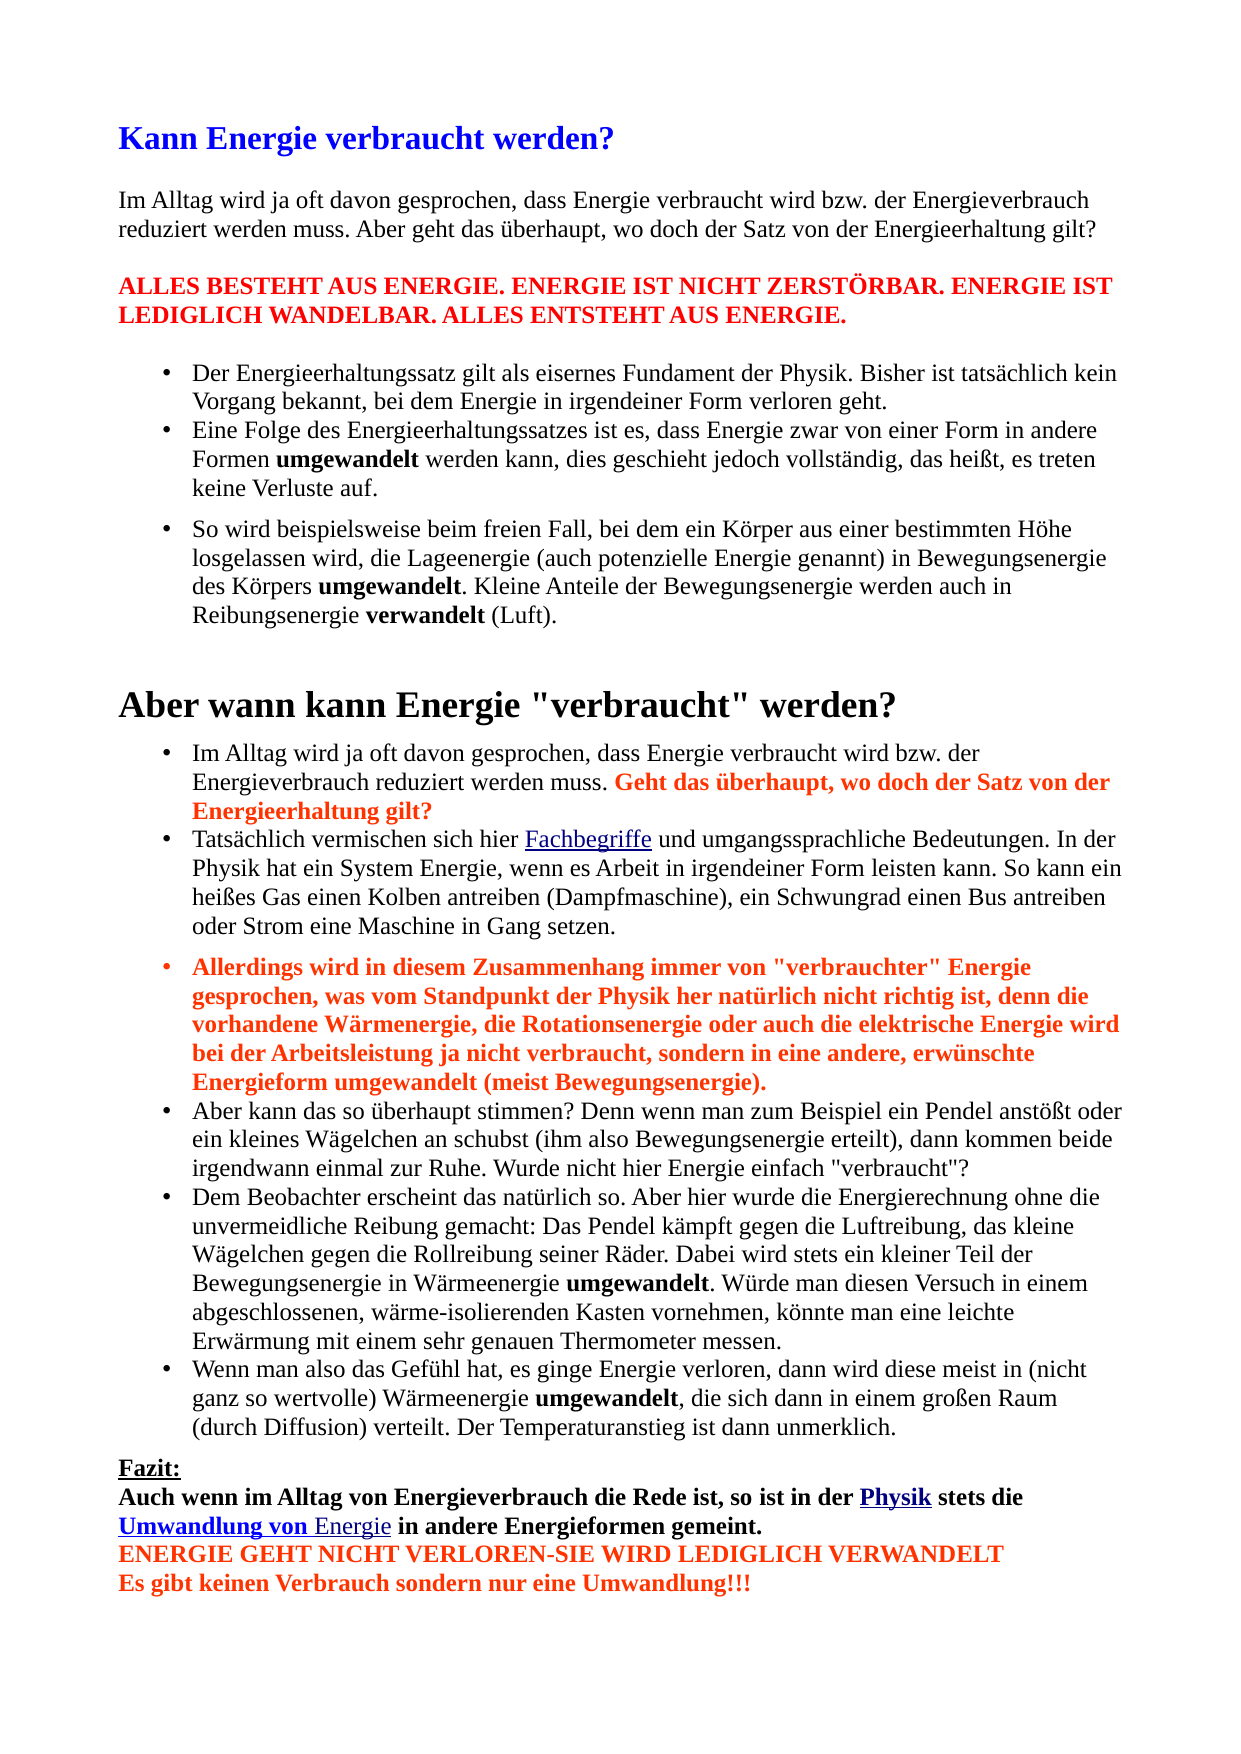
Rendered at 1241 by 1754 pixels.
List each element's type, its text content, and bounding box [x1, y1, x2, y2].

text Es gibt keinen Verbrauch sondern nur eine Umwandlung!!! [118, 1568, 1122, 1597]
subtitle Aber wann kann Energie "verbraucht" werden? [118, 683, 1122, 726]
text ALLES BESTEHT AUS ENERGIE. ENERGIE IST NICHT ZERSTÖRBAR. ENERGIE IST LEDIGLICH WANDELBAR. ALLES ENTSTEHT AUS ENERGIE. [118, 271, 1122, 329]
list Aber kann das so überhaupt stimmen? Denn wenn man zum Beispiel ein Pendel anstößt oder ein kleines Wägelchen an schubst (ihm also Bewegungsenergie erteilt), dann kommen beide irgendwann einmal zur Ruhe. Wurde nicht hier Energie einfach "verbraucht"? [162, 1096, 1122, 1182]
list Im Alltag wird ja oft davon gesprochen, dass Energie verbraucht wird bzw. der Energieverbrauch reduziert werden muss. Geht das überhaupt, wo doch der Satz von der Energieerhaltung gilt? [162, 738, 1122, 824]
text ENERGIE GEHT NICHT VERLOREN-SIE WIRD LEDIGLICH VERWANDELT [118, 1539, 1122, 1568]
text Im Alltag wird ja oft davon gesprochen, dass Energie verbraucht wird bzw. der Energieverbrauch reduziert werden muss. Aber geht das überhaupt, wo doch der Satz von der Energieerhaltung gilt? [118, 185, 1122, 243]
list Wenn man also das Gefühl hat, es ginge Energie verloren, dann wird diese meist in (nicht ganz so wertvolle) Wärmeenergie umgewandelt, die sich dann in einem großen Raum (durch Diffusion) verteilt. Der Temperaturanstieg ist dann unmerklich. [162, 1354, 1122, 1441]
list So wird beispielsweise beim freien Fall, bei dem ein Körper aus einer bestimmten Höhe losgelassen wird, die Lageenergie (auch potenzielle Energie genannt) in Bewegungsenergie des Körpers umgewandelt. Kleine Anteile der Bewegungsenergie werden auch in Reibungsenergie verwandelt (Luft). [162, 514, 1122, 629]
list Allerdings wird in diesem Zusammenhang immer von "verbrauchter" Energie gesprochen, was vom Standpunkt der Physik her natürlich nicht richtig ist, denn die vorhandene Wärmenergie, die Rotationsenergie oder auch die elektrische Energie wird bei der Arbeitsleistung ja nicht verbraucht, sondern in eine andere, erwünschte Energieform umgewandelt (meist Bewegungsenergie). [162, 952, 1122, 1096]
text Auch wenn im Alltag von Energieverbrauch die Rede ist, so ist in der Physik stets die Umwandlung von Energie in andere Energieformen gemeint. [118, 1482, 1122, 1539]
list Tatsächlich vermischen sich hier Fachbegriffe und umgangssprachliche Bedeutungen. In der Physik hat ein System Energie, wenn es Arbeit in irgendeiner Form leisten kann. So kann ein heißes Gas einen Kolben antreiben (Dampfmaschine), ein Schwungrad einen Bus antreiben oder Strom eine Maschine in Gang setzen. [162, 824, 1122, 939]
list Eine Folge des Energieerhaltungssatzes ist es, dass Energie zwar von einer Form in andere Formen umgewandelt werden kann, dies geschieht jedoch vollständig, das heißt, es treten keine Verluste auf. [162, 415, 1122, 501]
text Kann Energie verbraucht werden? [118, 118, 1122, 156]
list Dem Beobachter erscheint das natürlich so. Aber hier wurde die Energierechnung ohne die unvermeidliche Reibung gemacht: Das Pendel kämpft gegen die Luftreibung, das kleine Wägelchen gegen die Rollreibung seiner Räder. Dabei wird stets ein kleiner Teil der Bewegungsenergie in Wärmeenergie umgewandelt. Würde man diesen Versuch in einem abgeschlossenen, wärme-isolierenden Kasten vornehmen, könnte man eine leichte Erwärmung mit einem sehr genauen Thermometer messen. [162, 1182, 1122, 1354]
list Der Energieerhaltungssatz gilt als eisernes Fundament der Physik. Bisher ist tatsächlich kein Vorgang bekannt, bei dem Energie in irgendeiner Form verloren geht. [162, 358, 1122, 415]
text Fazit: [118, 1453, 1122, 1482]
